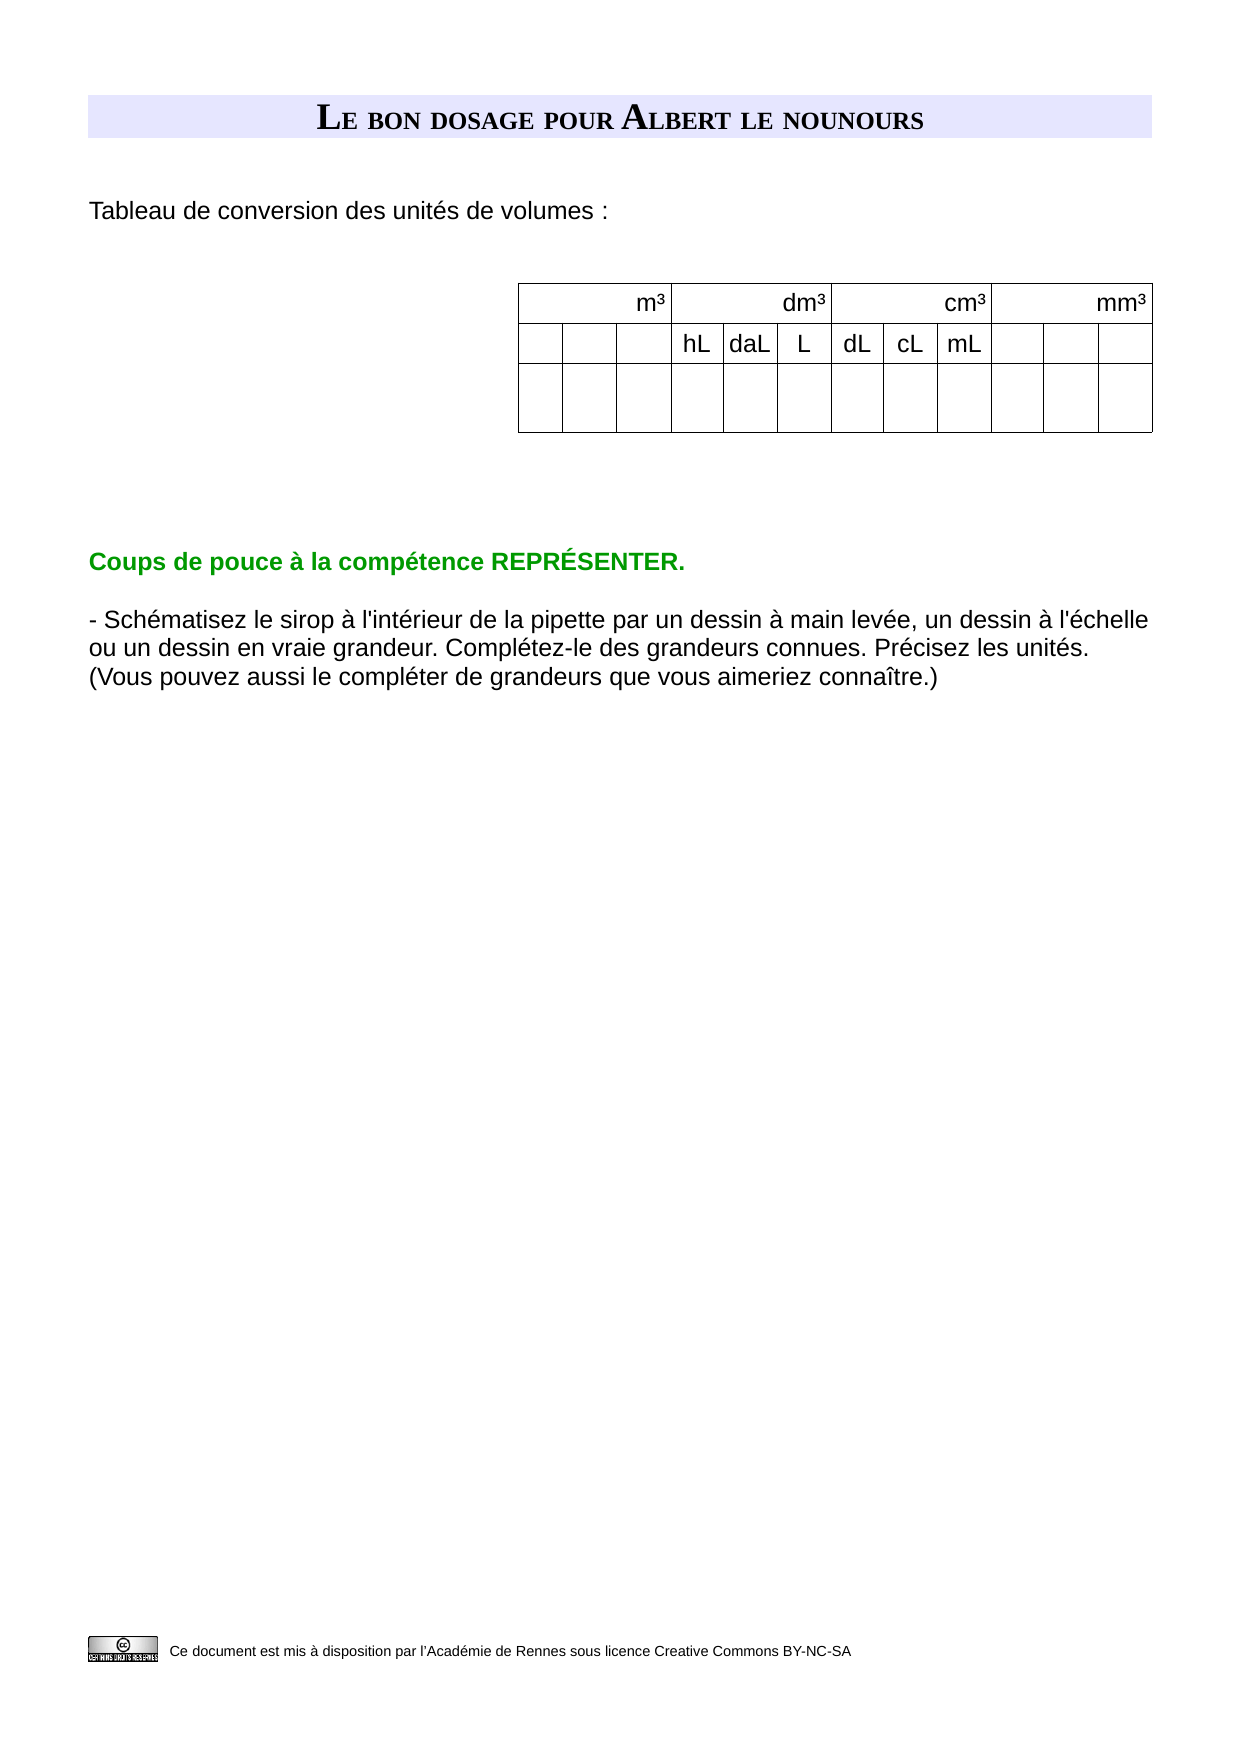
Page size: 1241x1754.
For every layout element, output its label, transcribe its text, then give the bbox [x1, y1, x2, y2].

text Tableau de conversion des unités de volumes : [88, 196, 1152, 225]
table_cell [1044, 364, 1098, 432]
table_cell [724, 364, 777, 432]
table_cell daL [724, 324, 777, 363]
table_cell [778, 364, 831, 432]
table_cell [992, 324, 1043, 363]
table_cell [617, 324, 671, 363]
table_header dm³ [672, 284, 831, 323]
table_header cm³ [832, 284, 991, 323]
table_cell [1044, 324, 1098, 363]
table_header m³ [519, 284, 671, 323]
table_cell [563, 324, 616, 363]
table_cell [563, 364, 616, 432]
table_cell hL [672, 324, 723, 363]
table_cell dL [832, 324, 883, 363]
table_cell [519, 324, 562, 363]
table_cell [617, 364, 671, 432]
table_cell [992, 364, 1043, 432]
table_header mm³ [992, 284, 1152, 323]
text Coups de pouce à la compétence REPRÉSENTER. [88, 547, 1152, 576]
table_cell cL [884, 324, 937, 363]
table_cell mL [938, 324, 991, 363]
table_cell [1099, 364, 1152, 432]
table_cell [832, 364, 883, 432]
table_cell L [778, 324, 831, 363]
table_cell [1099, 324, 1152, 363]
picture [88, 1636, 158, 1662]
text - Schématisez le sirop à l'intérieur de la pipette par un dessin à main levée, un dessin à l'échelle ou un dessin en vraie grandeur. Complétez-le des grandeurs connues. Précisez les unités. (Vous pouvez aussi le compléter de grandeurs que vous aimeriez connaître.) [88, 605, 1152, 691]
table_cell [938, 364, 991, 432]
table_cell [884, 364, 937, 432]
table_cell [519, 364, 562, 432]
table_cell [672, 364, 723, 432]
